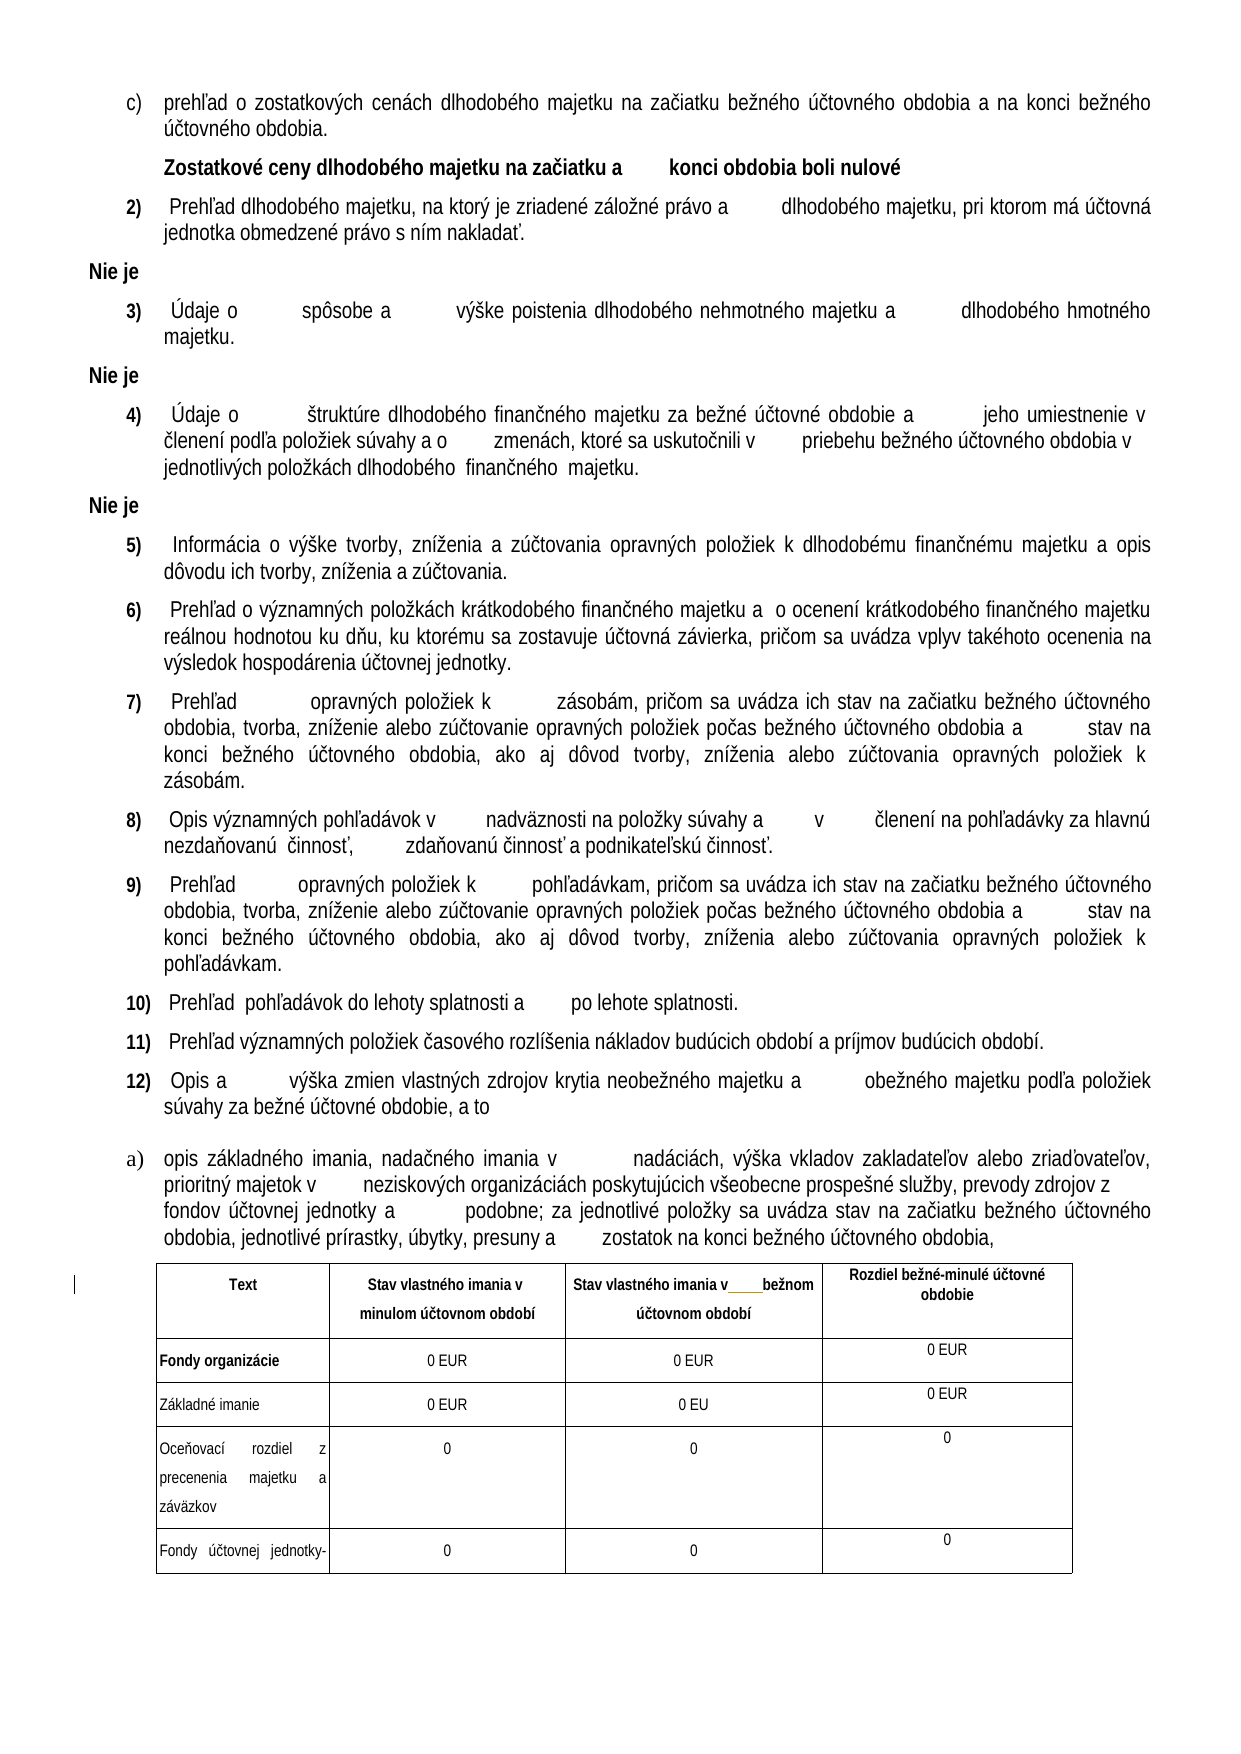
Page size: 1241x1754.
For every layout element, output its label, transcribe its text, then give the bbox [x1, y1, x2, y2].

text Nie je [89, 362, 1152, 388]
table_cell Oceňovací rozdiel z precenenia majetku a záväzkov [157, 1427, 329, 1528]
table_cell 0 EUR [823, 1383, 1072, 1426]
list Prehľad významných položiek časového rozlíšenia nákladov budúcich období a príjmov budúcich období. [126, 1028, 1152, 1054]
text Zostatkové ceny dlhodobého majetku na začiatku a konci obdobia boli nulové [164, 154, 1152, 180]
text Nie je [89, 258, 1152, 284]
table_header Rozdiel bežné-minulé účtovné obdobie [823, 1264, 1072, 1338]
table_cell 0 [330, 1427, 565, 1528]
list Prehľad pohľadávok do lehoty splatnosti a po lehote splatnosti. [126, 989, 1152, 1015]
table_cell 0 EUR [330, 1383, 565, 1426]
text Nie je [89, 492, 1152, 519]
table_header Stav vlastného imania v minulom účtovnom období [330, 1264, 565, 1338]
table_cell 0 [823, 1529, 1072, 1572]
table_header Text [157, 1264, 329, 1338]
table_cell 0 EU [566, 1383, 822, 1426]
list prehľad o zostatkových cenách dlhodobého majetku na začiatku bežného účtovného obdobia a na konci bežného účtovného obdobia. [126, 89, 1152, 141]
list opis základného imania, nadačného imania v nadáciách, výška vkladov zakladateľov alebo zriaďovateľov, prioritný majetok v neziskových organizáciách poskytujúcich všeobecne prospešné služby, prevody zdrojov z fondov účtovnej jednotky a podobne; za jednotlivé položky sa uvádza stav na začiatku bežného účtovného obdobia, jednotlivé prírastky, úbytky, presuny a zostatok na konci bežného účtovného obdobia, [126, 1144, 1152, 1250]
table_cell Fondy účtovnej jednotky- [157, 1529, 329, 1572]
list Údaje o štruktúre dlhodobého finančného majetku za bežné účtovné obdobie a jeho umiestnenie v členení podľa položiek súvahy a o zmenách, ktoré sa uskutočnili v priebehu bežného účtovného obdobia v jednotlivých položkách dlhodobého finančného majetku. [126, 401, 1152, 480]
list Informácia o výške tvorby, zníženia a zúčtovania opravných položiek k dlhodobému finančnému majetku a opis dôvodu ich tvorby, zníženia a zúčtovania. [126, 531, 1152, 584]
table_cell 0 [566, 1427, 822, 1528]
list Prehľad opravných položiek k pohľadávkam, pričom sa uvádza ich stav na začiatku bežného účtovného obdobia, tvorba, zníženie alebo zúčtovanie opravných položiek počas bežného účtovného obdobia a stav na konci bežného účtovného obdobia, ako aj dôvod tvorby, zníženia alebo zúčtovania opravných položiek k pohľadávkam. [126, 871, 1152, 977]
table_cell 0 [566, 1529, 822, 1572]
table_cell 0 [330, 1529, 565, 1572]
list Prehľad opravných položiek k zásobám, pričom sa uvádza ich stav na začiatku bežného účtovného obdobia, tvorba, zníženie alebo zúčtovanie opravných položiek počas bežného účtovného obdobia a stav na konci bežného účtovného obdobia, ako aj dôvod tvorby, zníženia alebo zúčtovania opravných položiek k zásobám. [126, 688, 1152, 793]
list Opis významných pohľadávok v nadväznosti na položky súvahy a v členení na pohľadávky za hlavnú nezdaňovanú činnosť, zdaňovanú činnosť a podnikateľskú činnosť. [126, 806, 1152, 859]
table_cell 0 EUR [330, 1339, 565, 1382]
list Opis a výška zmien vlastných zdrojov krytia neobežného majetku a obežného majetku podľa položiek súvahy za bežné účtovné obdobie, a to [126, 1067, 1152, 1119]
list Údaje o spôsobe a výške poistenia dlhodobého nehmotného majetku a dlhodobého hmotného majetku. [126, 297, 1152, 349]
table_cell Základné imanie [157, 1383, 329, 1426]
table_cell Fondy organizácie [157, 1339, 329, 1382]
table_cell 0 [823, 1427, 1072, 1528]
list Prehľad o významných položkách krátkodobého finančného majetku a o ocenení krátkodobého finančného majetku reálnou hodnotou ku dňu, ku ktorému sa zostavuje účtovná závierka, pričom sa uvádza vplyv takéhoto ocenenia na výsledok hospodárenia účtovnej jednotky. [126, 596, 1152, 676]
table_cell 0 EUR [566, 1339, 822, 1382]
table_cell 0 EUR [823, 1339, 1072, 1382]
list Prehľad dlhodobého majetku, na ktorý je zriadené záložné právo a dlhodobého majetku, pri ktorom má účtovná jednotka obmedzené právo s ním nakladať. [126, 193, 1152, 245]
table_header Stav vlastného imania v bežnom účtovnom období [566, 1264, 822, 1338]
